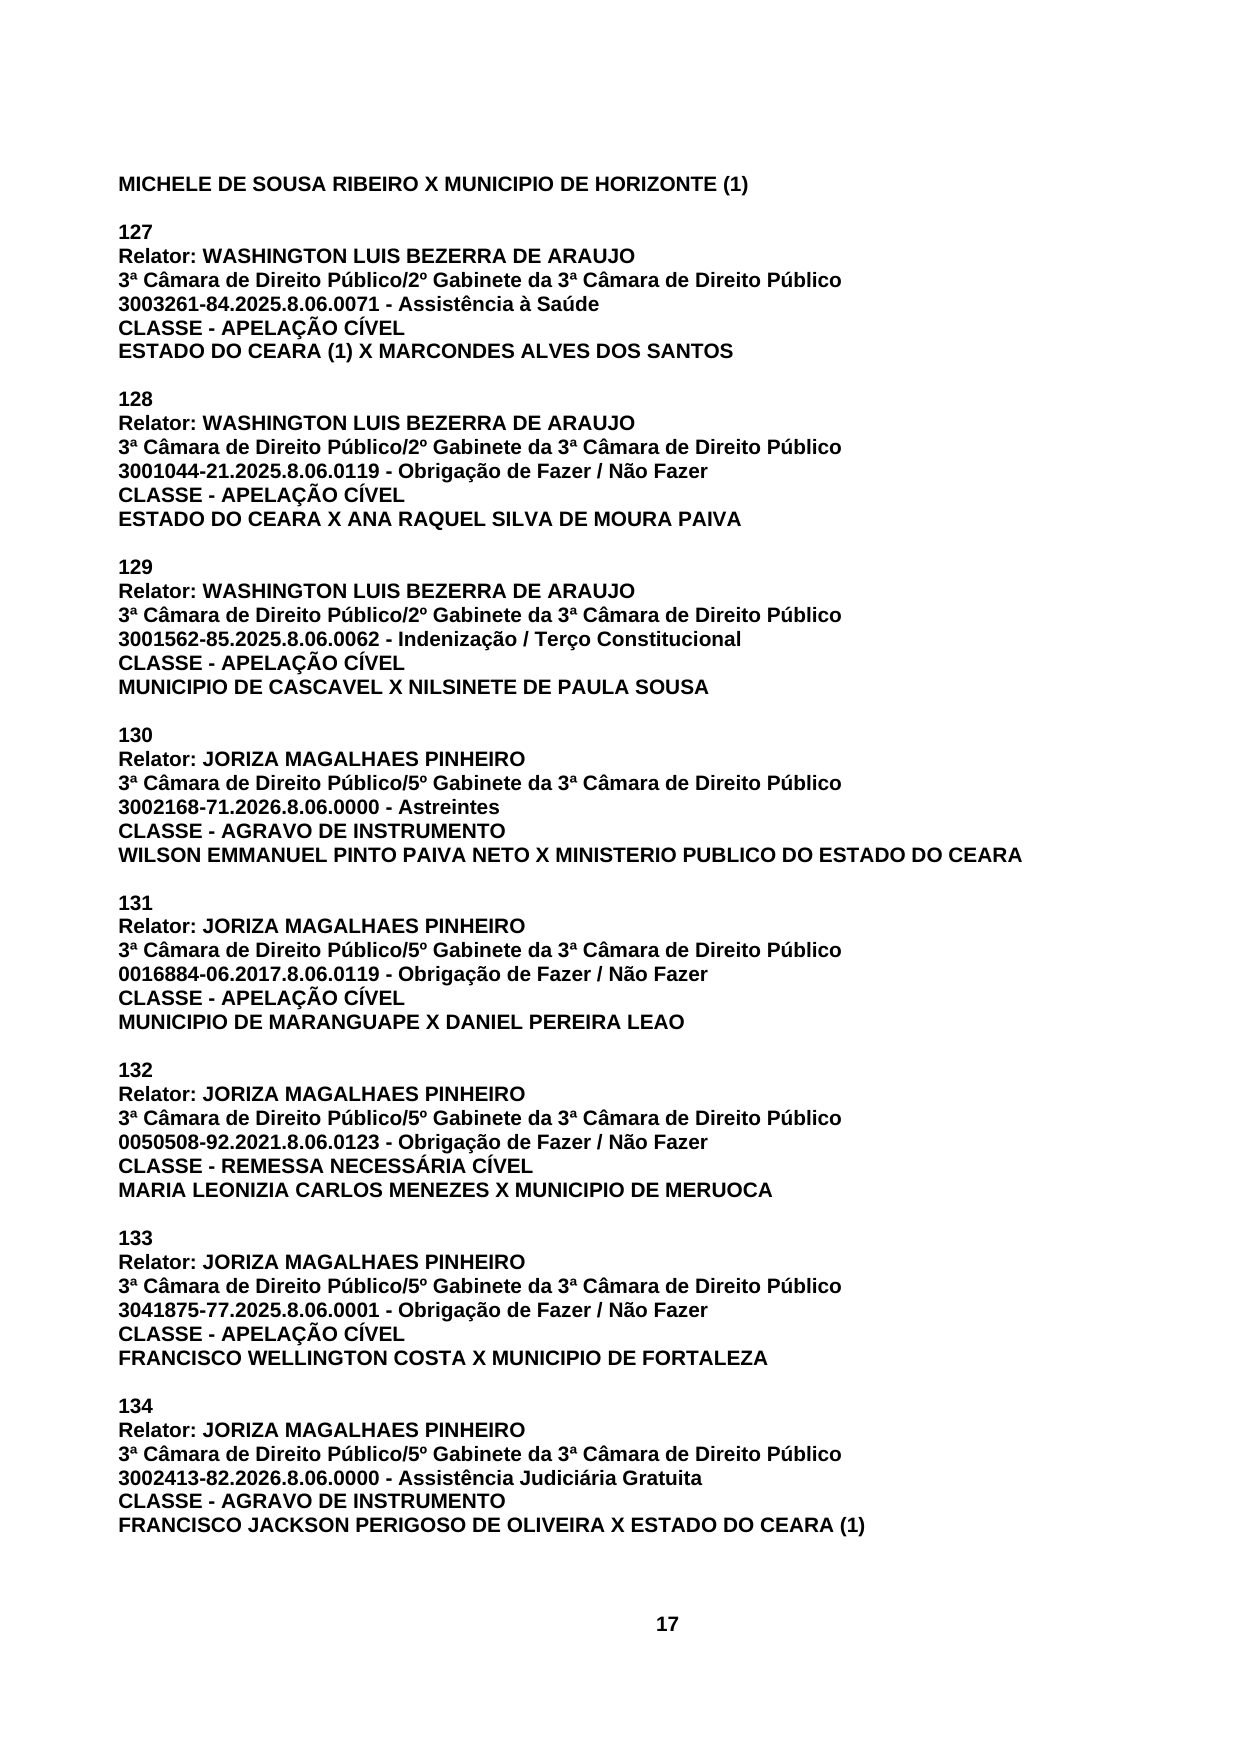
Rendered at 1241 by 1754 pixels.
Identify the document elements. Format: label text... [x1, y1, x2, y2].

text 0050508-92.2021.8.06.0123 - Obrigação de Fazer / Não Fazer [118, 1130, 1122, 1154]
text 0016884-06.2017.8.06.0119 - Obrigação de Fazer / Não Fazer [118, 962, 1122, 986]
text 3ª Câmara de Direito Público/5º Gabinete da 3ª Câmara de Direito Público [118, 1274, 1122, 1298]
text 3002168-71.2026.8.06.0000 - Astreintes [118, 794, 1122, 818]
text CLASSE - APELAÇÃO CÍVEL [118, 483, 1122, 507]
text Relator: WASHINGTON LUIS BEZERRA DE ARAUJO [118, 579, 1122, 603]
text MICHELE DE SOUSA RIBEIRO X MUNICIPIO DE HORIZONTE (1) [118, 172, 1122, 196]
text 130 [118, 723, 1122, 747]
text MUNICIPIO DE CASCAVEL X NILSINETE DE PAULA SOUSA [118, 675, 1122, 699]
text 3ª Câmara de Direito Público/5º Gabinete da 3ª Câmara de Direito Público [118, 1106, 1122, 1130]
text Relator: JORIZA MAGALHAES PINHEIRO [118, 747, 1122, 771]
text Relator: JORIZA MAGALHAES PINHEIRO [118, 1082, 1122, 1106]
text CLASSE - APELAÇÃO CÍVEL [118, 651, 1122, 675]
text 127 [118, 219, 1122, 243]
text 3041875-77.2025.8.06.0001 - Obrigação de Fazer / Não Fazer [118, 1298, 1122, 1322]
text 3ª Câmara de Direito Público/5º Gabinete da 3ª Câmara de Direito Público [118, 1441, 1122, 1465]
text ESTADO DO CEARA X ANA RAQUEL SILVA DE MOURA PAIVA [118, 507, 1122, 531]
text 133 [118, 1226, 1122, 1250]
text 128 [118, 387, 1122, 411]
text FRANCISCO WELLINGTON COSTA X MUNICIPIO DE FORTALEZA [118, 1346, 1122, 1369]
text 3ª Câmara de Direito Público/2º Gabinete da 3ª Câmara de Direito Público [118, 435, 1122, 459]
text WILSON EMMANUEL PINTO PAIVA NETO X MINISTERIO PUBLICO DO ESTADO DO CEARA [118, 842, 1122, 866]
text 3ª Câmara de Direito Público/2º Gabinete da 3ª Câmara de Direito Público [118, 267, 1122, 291]
text Relator: WASHINGTON LUIS BEZERRA DE ARAUJO [118, 243, 1122, 267]
text CLASSE - APELAÇÃO CÍVEL [118, 315, 1122, 339]
text 3ª Câmara de Direito Público/5º Gabinete da 3ª Câmara de Direito Público [118, 938, 1122, 962]
text 3001562-85.2025.8.06.0062 - Indenização / Terço Constitucional [118, 627, 1122, 651]
text 134 [118, 1393, 1122, 1417]
text FRANCISCO JACKSON PERIGOSO DE OLIVEIRA X ESTADO DO CEARA (1) [118, 1513, 1122, 1537]
text Relator: JORIZA MAGALHAES PINHEIRO [118, 1250, 1122, 1274]
text 3001044-21.2025.8.06.0119 - Obrigação de Fazer / Não Fazer [118, 459, 1122, 483]
text 3003261-84.2025.8.06.0071 - Assistência à Saúde [118, 291, 1122, 315]
text 132 [118, 1058, 1122, 1082]
text 129 [118, 555, 1122, 579]
text 3ª Câmara de Direito Público/2º Gabinete da 3ª Câmara de Direito Público [118, 603, 1122, 627]
text 3002413-82.2026.8.06.0000 - Assistência Judiciária Gratuita [118, 1465, 1122, 1489]
text ESTADO DO CEARA (1) X MARCONDES ALVES DOS SANTOS [118, 339, 1122, 363]
text MARIA LEONIZIA CARLOS MENEZES X MUNICIPIO DE MERUOCA [118, 1178, 1122, 1202]
text CLASSE - APELAÇÃO CÍVEL [118, 1322, 1122, 1346]
text Relator: WASHINGTON LUIS BEZERRA DE ARAUJO [118, 411, 1122, 435]
text Relator: JORIZA MAGALHAES PINHEIRO [118, 1417, 1122, 1441]
text CLASSE - REMESSA NECESSÁRIA CÍVEL [118, 1154, 1122, 1178]
text CLASSE - AGRAVO DE INSTRUMENTO [118, 818, 1122, 842]
text MUNICIPIO DE MARANGUAPE X DANIEL PEREIRA LEAO [118, 1010, 1122, 1034]
text 3ª Câmara de Direito Público/5º Gabinete da 3ª Câmara de Direito Público [118, 771, 1122, 794]
text CLASSE - APELAÇÃO CÍVEL [118, 986, 1122, 1010]
text CLASSE - AGRAVO DE INSTRUMENTO [118, 1489, 1122, 1513]
text 131 [118, 890, 1122, 914]
text Relator: JORIZA MAGALHAES PINHEIRO [118, 914, 1122, 938]
